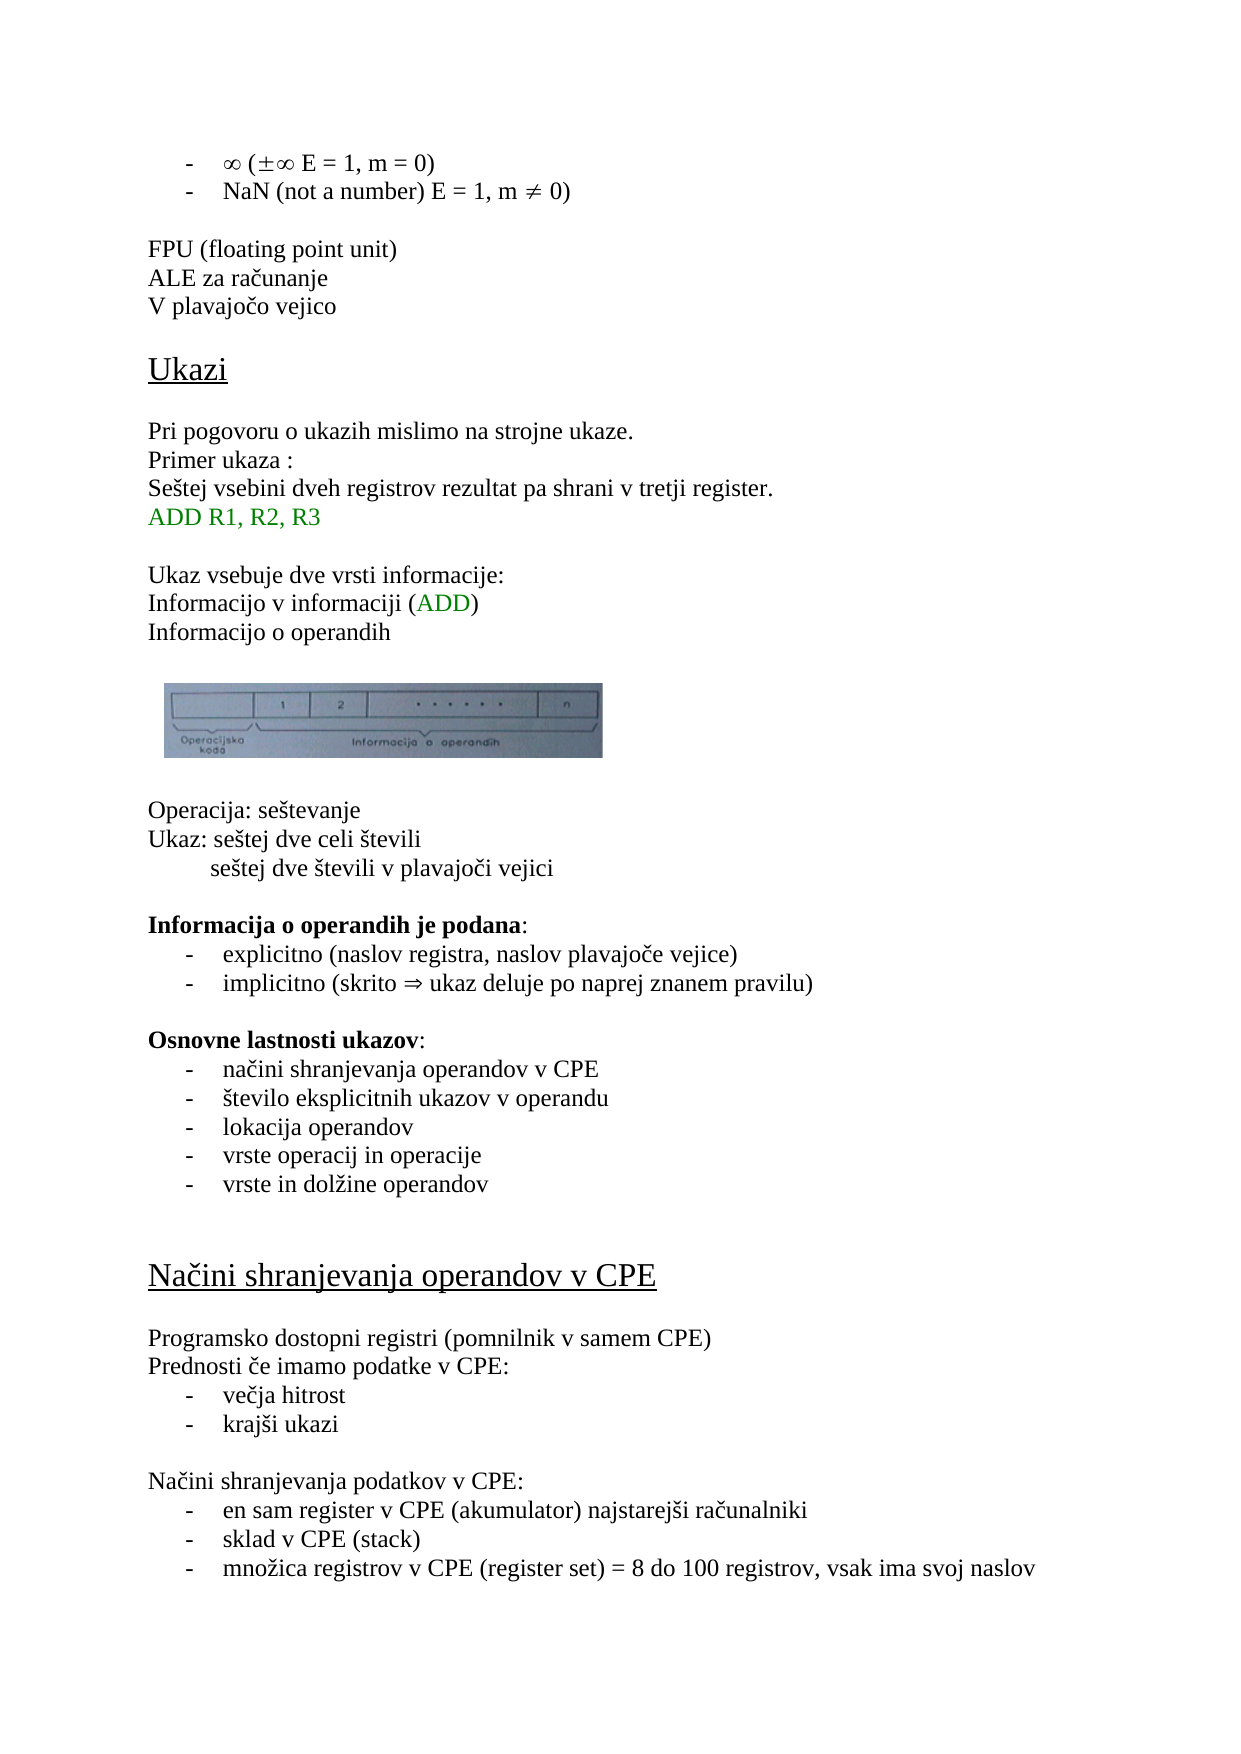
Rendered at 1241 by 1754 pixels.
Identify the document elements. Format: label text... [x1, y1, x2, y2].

list večja hitrost [185, 1380, 1093, 1409]
list krajši ukazi [185, 1409, 1093, 1438]
list število eksplicitnih ukazov v operandu [185, 1083, 1093, 1112]
list explicitno (naslov registra, naslov plavajoče vejice) [185, 939, 1093, 968]
list sklad v CPE (stack) [185, 1524, 1093, 1553]
text FPU (floating point unit) [148, 234, 1093, 263]
text ALE za računanje [148, 263, 1093, 291]
list lokacija operandov [185, 1112, 1093, 1141]
subtitle Načini shranjevanja operandov v CPE [148, 1256, 1093, 1294]
list množica registrov v CPE (register set) = 8 do 100 registrov, vsak ima svoj naslov [185, 1553, 1093, 1581]
text Informacijo o operandih [148, 617, 1093, 646]
text ADD R1, R2, R3 [148, 502, 1093, 531]
text Ukaz vsebuje dve vrsti informacije: [148, 560, 1093, 588]
text Operacija: seštevanje [148, 796, 1093, 824]
text Seštej vsebini dveh registrov rezultat pa shrani v tretji register. [148, 473, 1093, 502]
text Prednosti če imamo podatke v CPE: [148, 1351, 1093, 1380]
list en sam register v CPE (akumulator) najstarejši računalniki [185, 1495, 1093, 1524]
text seštej dve števili v plavajoči vejici [148, 853, 1093, 882]
text Programsko dostopni registri (pomnilnik v samem CPE) [148, 1323, 1093, 1351]
text Osnovne lastnosti ukazov: [148, 1026, 1093, 1054]
text Načini shranjevanja podatkov v CPE: [148, 1466, 1093, 1495]
text Informacija o operandih je podana: [148, 911, 1093, 939]
picture [164, 683, 603, 758]
text Primer ukaza : [148, 445, 1093, 473]
list vrste operacij in operacije [185, 1141, 1093, 1169]
text V plavajočo vejico [148, 291, 1093, 320]
text Ukaz: seštej dve celi števili [148, 824, 1093, 853]
text Pri pogovoru o ukazih mislimo na strojne ukaze. [148, 416, 1093, 445]
list načini shranjevanja operandov v CPE [185, 1054, 1093, 1083]
list implicitno (skrito  ukaz deluje po naprej znanem pravilu) [185, 968, 1093, 997]
subtitle Ukazi [148, 349, 1093, 387]
text Informacijo v informaciji (ADD) [148, 588, 1093, 617]
list  ( E = 1, m = 0) [185, 148, 1093, 176]
list vrste in dolžine operandov [185, 1169, 1093, 1198]
list NaN (not a number) E = 1, m  0) [185, 176, 1093, 205]
